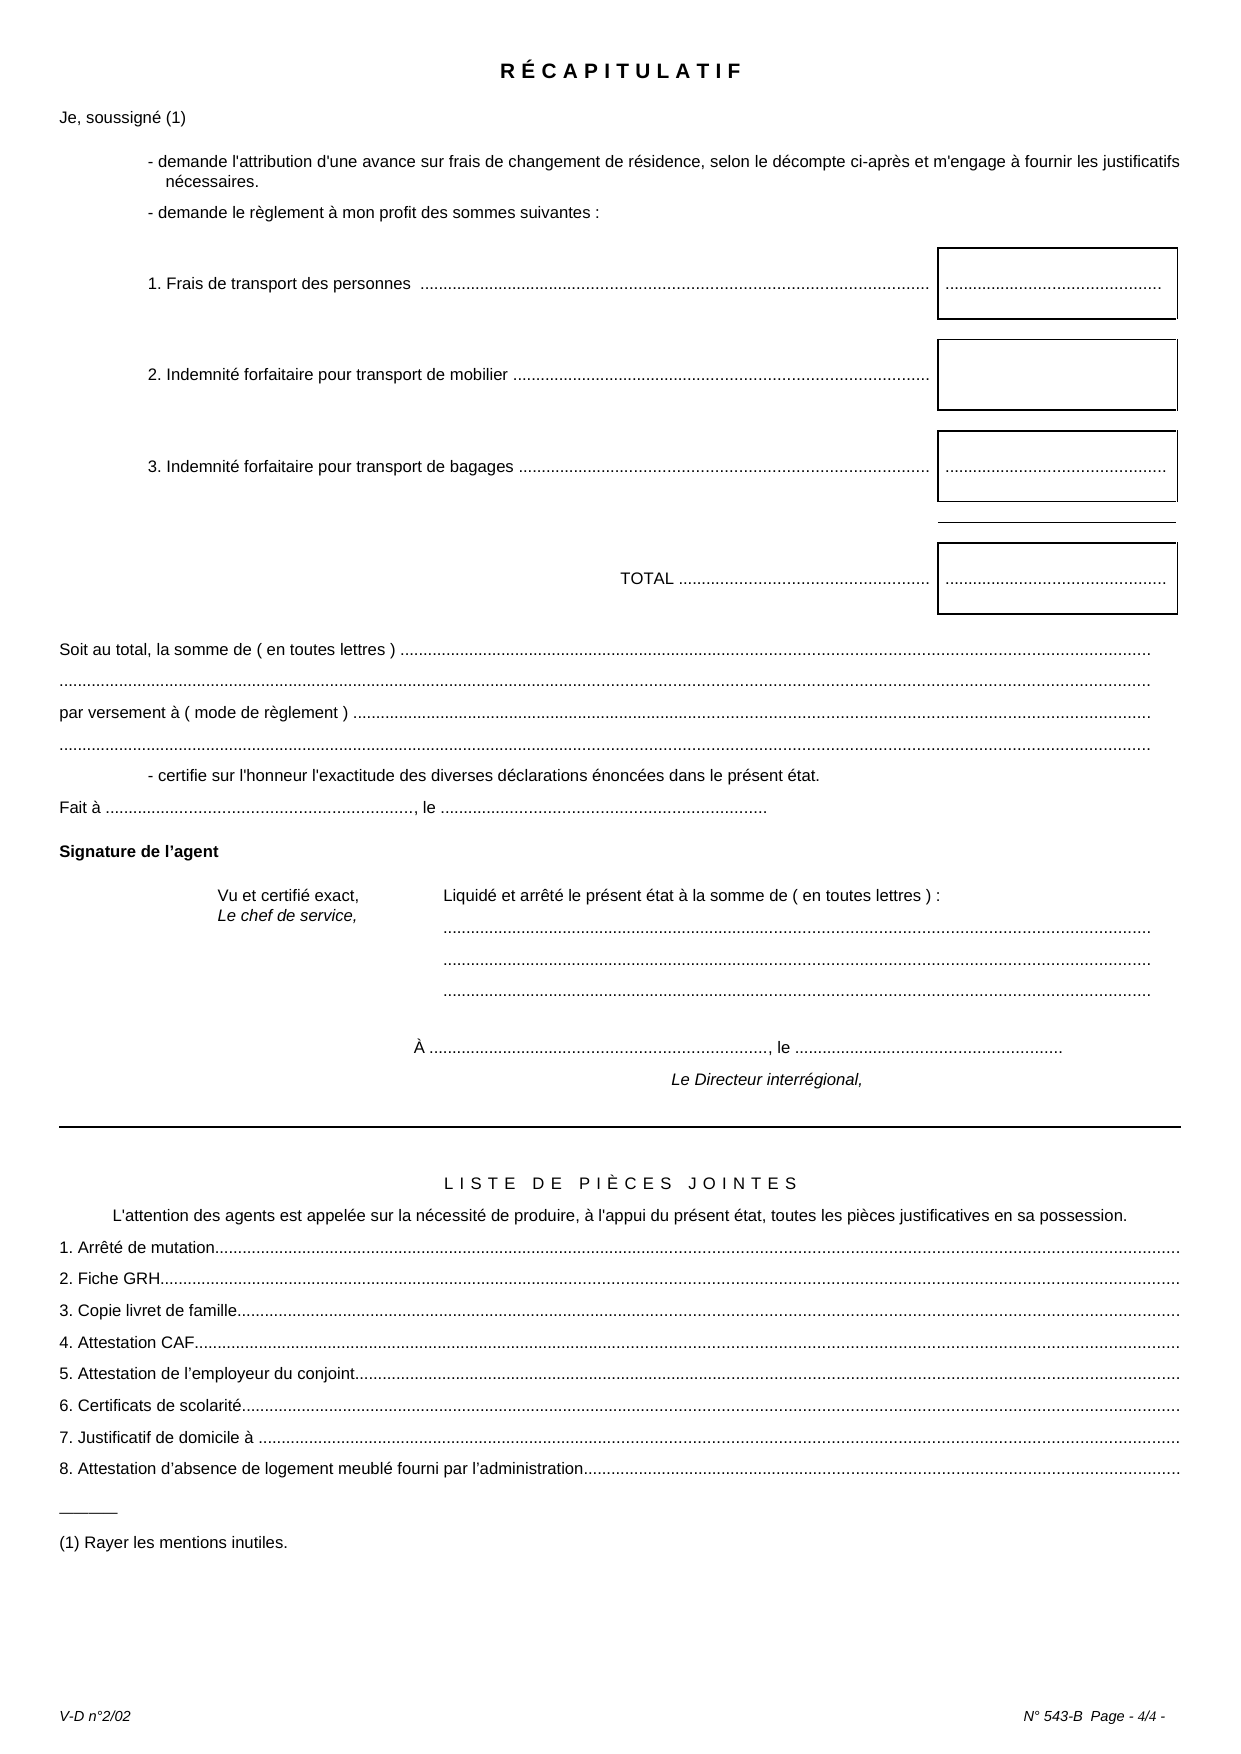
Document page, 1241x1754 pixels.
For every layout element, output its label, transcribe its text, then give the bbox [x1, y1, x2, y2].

table_cell [938, 409, 1177, 430]
table_header Vu et certifié exact, Le chef de service, [140, 886, 436, 1013]
text Soit au total, la somme de ( en toutes lettres ) [59, 639, 1181, 659]
table_cell [140, 501, 938, 522]
text 1. Arrêté de mutation [59, 1237, 1181, 1257]
text - demande l'attribution d'une avance sur frais de changement de résidence, selon le décompte ci-après et m'engage à fournir les justificatifs nécessaires. [148, 152, 1181, 191]
table_cell [140, 318, 938, 339]
table_cell [140, 409, 938, 430]
text par versement à ( mode de règlement ) [59, 703, 1181, 722]
text 7. Justificatif de domicile à [59, 1427, 1181, 1447]
text À , le [59, 1038, 1181, 1057]
text Signature de l’agent [59, 842, 1181, 861]
text 4. Attestation CAF [59, 1332, 1181, 1352]
table_cell [939, 339, 1177, 409]
text 6. Certificats de scolarité [59, 1396, 1181, 1415]
text Je, soussigné (1) [59, 108, 1181, 127]
text 2. Fiche GRH [59, 1269, 1181, 1288]
table_header 1. Frais de transport des personnes [140, 247, 937, 318]
text - demande le règlement à mon profit des sommes suivantes : [148, 203, 1181, 222]
table_cell [939, 542, 1177, 613]
text Fait à , le [59, 798, 1181, 817]
text LISTE DE PIÈCES JOINTES [59, 1170, 1181, 1193]
table_header Liquidé et arrêté le présent état à la somme de ( en toutes lettres ) : [436, 886, 1174, 1013]
table_cell [938, 522, 1177, 542]
text - certifie sur l'honneur l'exactitude des diverses déclarations énoncées dans le présent état. [148, 766, 1181, 785]
text (1) Rayer les mentions inutiles. [59, 1532, 1181, 1552]
table_cell TOTAL [140, 542, 937, 613]
table_cell [938, 318, 1177, 339]
table_cell 2. Indemnité forfaitaire pour transport de mobilier [140, 339, 937, 409]
text 3. Copie livret de famille [59, 1301, 1181, 1320]
text L'attention des agents est appelée sur la nécessité de produire, à l'appui du présent état, toutes les pièces justificatives en sa possession. [59, 1206, 1181, 1225]
text ———— [59, 1503, 1181, 1520]
text Le Directeur interrégional, [59, 1069, 1181, 1089]
table_cell [938, 501, 1177, 522]
text 5. Attestation de l’employeur du conjoint [59, 1364, 1181, 1383]
text 8. Attestation d’absence de logement meublé fourni par l’administration [59, 1459, 1181, 1478]
table_header [939, 249, 1177, 318]
table_cell [939, 430, 1177, 501]
table_cell 3. Indemnité forfaitaire pour transport de bagages [140, 430, 937, 501]
table_cell [140, 522, 938, 542]
text RÉCAPITULATIF [59, 59, 1181, 83]
